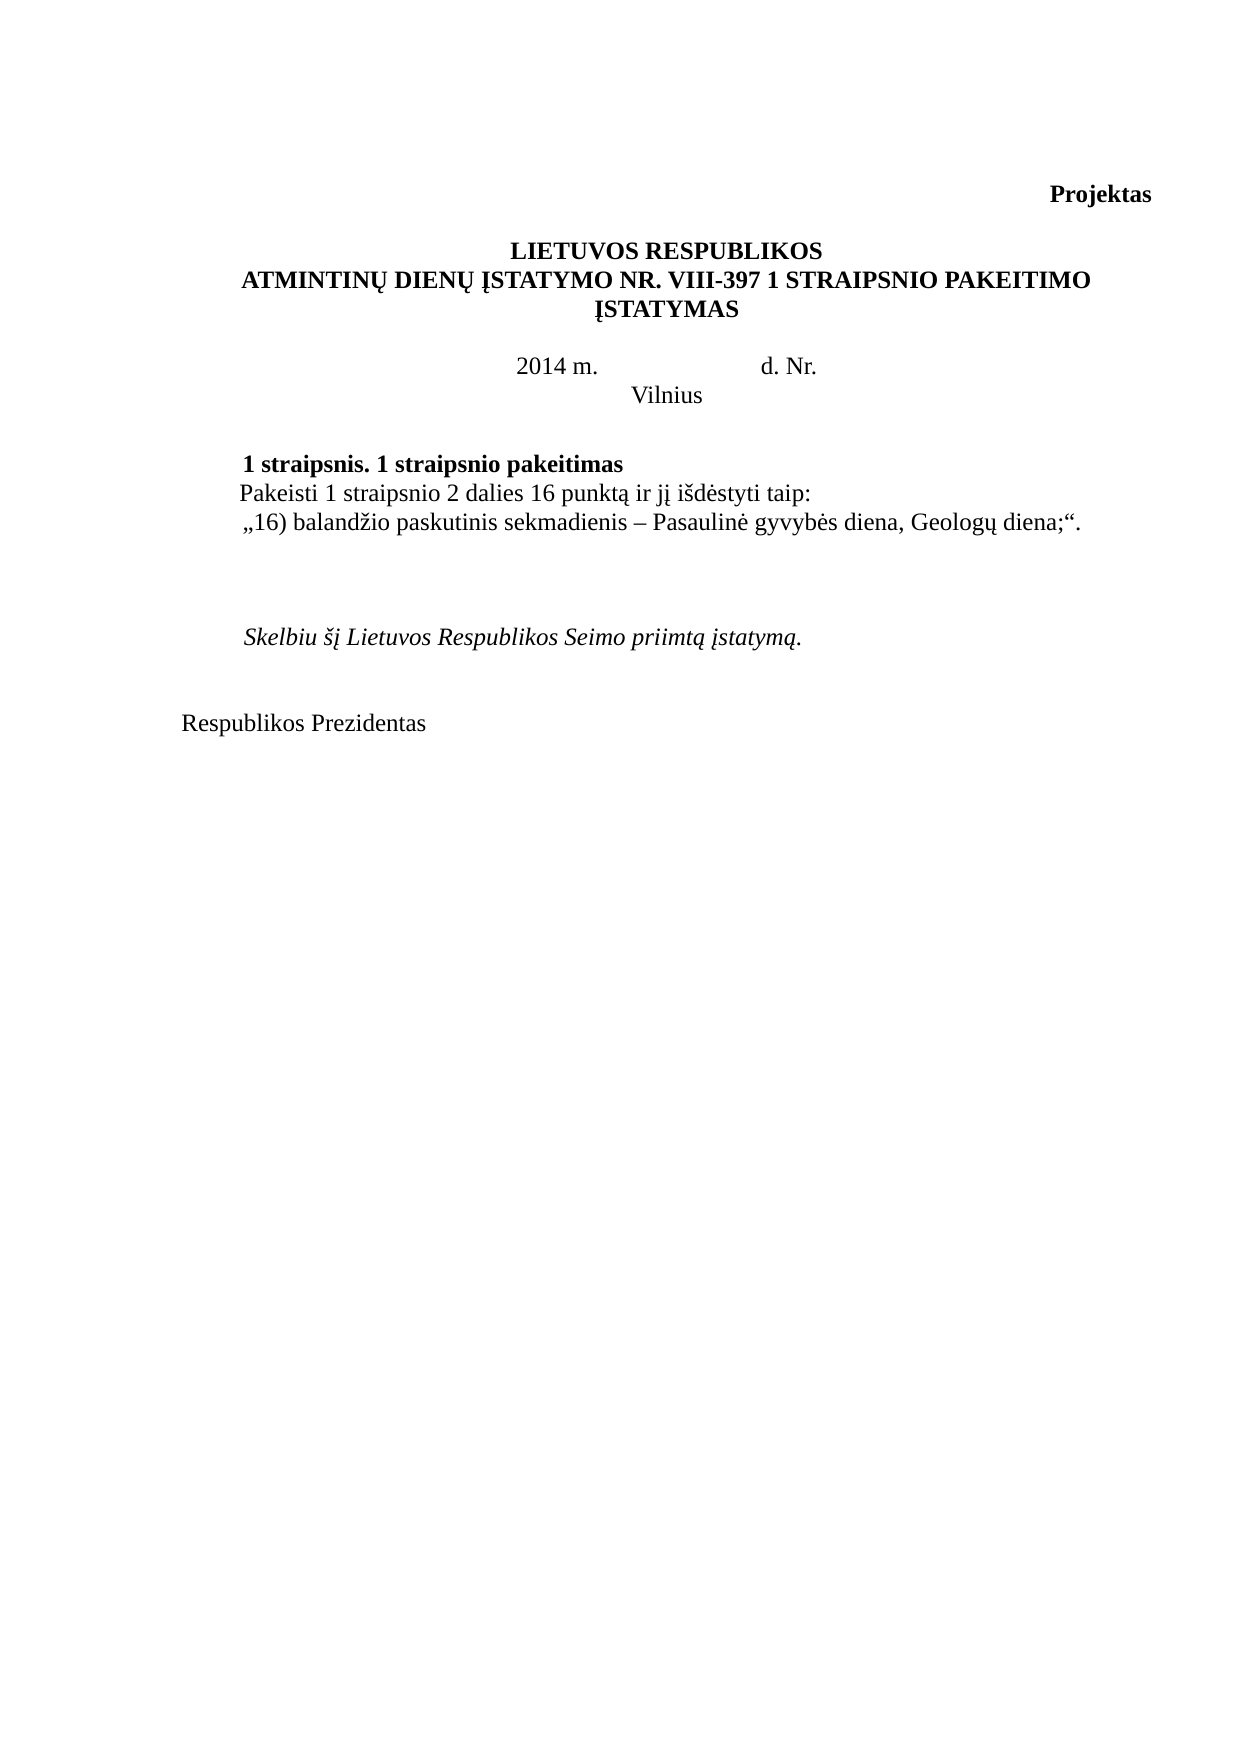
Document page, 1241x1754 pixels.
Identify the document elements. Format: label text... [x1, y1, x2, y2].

text Respublikos Prezidentas [181, 708, 1152, 737]
text Vilnius [181, 380, 1152, 409]
text ATMINTINŲ DIENŲ ĮSTATYMO Nr. VIII-397 1 STRAIPSNIO PAKEITIMO [181, 265, 1152, 294]
text 1 straipsnis. 1 straipsnio pakeitimas [242, 449, 1152, 478]
text Pakeisti 1 straipsnio 2 dalies 16 punktą ir jį išdėstyti taip: [181, 478, 1152, 507]
text Skelbiu šį Lietuvos Respublikos Seimo priimtą įstatymą. [181, 622, 1152, 651]
text „16) balandžio paskutinis sekmadienis – Pasaulinė gyvybės diena, Geologų diena;“. [181, 507, 1152, 536]
text ĮSTATYMAS [181, 294, 1152, 322]
text Projektas [890, 179, 1152, 207]
text LIETUVOS RESPUBLIKOS [181, 236, 1152, 265]
text 2014 m. d. Nr. [181, 351, 1152, 380]
